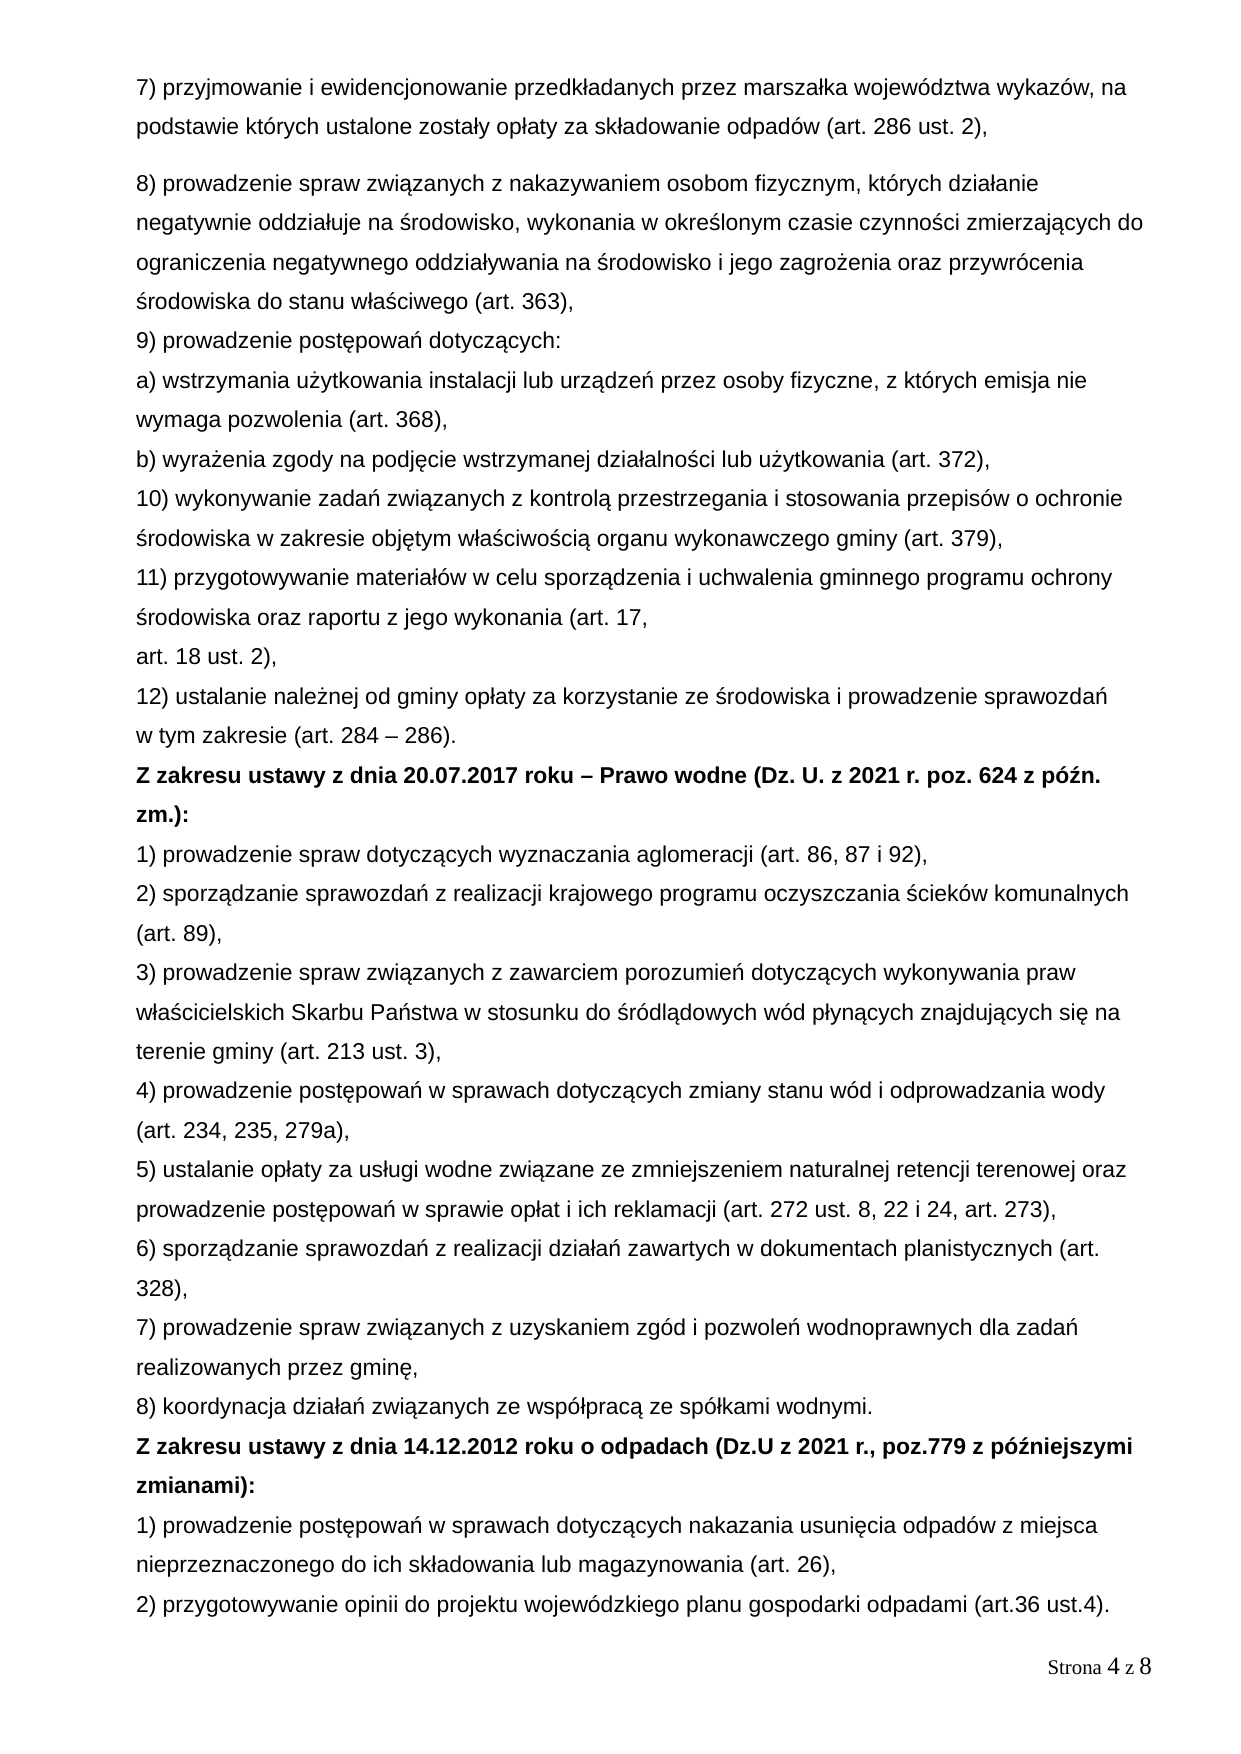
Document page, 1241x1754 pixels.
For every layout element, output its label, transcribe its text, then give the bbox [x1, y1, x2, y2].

text 8) prowadzenie spraw związanych z nakazywaniem osobom fizycznym, których działanie negatywnie oddziałuje na środowisko, wykonania w określonym czasie czynności zmierzających do ograniczenia negatywnego oddziaływania na środowisko i jego zagrożenia oraz przywrócenia środowiska do stanu właściwego (art. 363), [136, 169, 1152, 314]
text a) wstrzymania użytkowania instalacji lub urządzeń przez osoby fizyczne, z których emisja nie wymaga pozwolenia (art. 368), [136, 367, 1152, 433]
text 1) prowadzenie postępowań w sprawach dotyczących nakazania usunięcia odpadów z miejsca nieprzeznaczonego do ich składowania lub magazynowania (art. 26), 2) przygotowywanie opinii do projektu wojewódzkiego planu gospodarki odpadami (art.36 ust.4). [136, 1512, 1152, 1617]
text 9) prowadzenie postępowań dotyczących: [136, 327, 1152, 354]
text 10) wykonywanie zadań związanych z kontrolą przestrzegania i stosowania przepisów o ochronie środowiska w zakresie objętym właściwością organu wykonawczego gminy (art. 379), [136, 485, 1152, 551]
text 11) przygotowywanie materiałów w celu sporządzenia i uchwalenia gminnego programu ochrony środowiska oraz raportu z jego wykonania (art. 17, art. 18 ust. 2), [136, 564, 1152, 669]
text b) wyrażenia zgody na podjęcie wstrzymanej działalności lub użytkowania (art. 372), [136, 446, 1152, 472]
text 12) ustalanie należnej od gminy opłaty za korzystanie ze środowiska i prowadzenie sprawozdań w tym zakresie (art. 284 – 286). [136, 683, 1152, 748]
text Z zakresu ustawy z dnia 20.07.2017 roku – Prawo wodne (Dz. U. z 2021 r. poz. 624 z późn. zm.): 1) prowadzenie spraw dotyczących wyznaczania aglomeracji (art. 86, 87 i 92), 2) sporządzanie sprawozdań z realizacji krajowego programu oczyszczania ścieków komunalnych (art. 89), 3) prowadzenie spraw związanych z zawarciem porozumień dotyczących wykonywania praw właścicielskich Skarbu Państwa w stosunku do śródlądowych wód płynących znajdujących się na terenie gminy (art. 213 ust. 3), 4) prowadzenie postępowań w sprawach dotyczących zmiany stanu wód i odprowadzania wody (art. 234, 235, 279a), 5) ustalanie opłaty za usługi wodne związane ze zmniejszeniem naturalnej retencji terenowej oraz prowadzenie postępowań w sprawie opłat i ich reklamacji (art. 272 ust. 8, 22 i 24, art. 273), 6) sporządzanie sprawozdań z realizacji działań zawartych w dokumentach planistycznych (art. 328), 7) prowadzenie spraw związanych z uzyskaniem zgód i pozwoleń wodnoprawnych dla zadań realizowanych przez gminę, 8) koordynacja działań związanych ze współpracą ze spółkami wodnymi. Z zakresu ustawy z dnia 14.12.2012 roku o odpadach (Dz.U z 2021 r., poz.779 z późniejszymi zmianami): [136, 762, 1152, 1499]
text 7) przyjmowanie i ewidencjonowanie przedkładanych przez marszałka województwa wykazów, na podstawie których ustalone zostały opłaty za składowanie odpadów (art. 286 ust. 2), [136, 74, 1152, 140]
